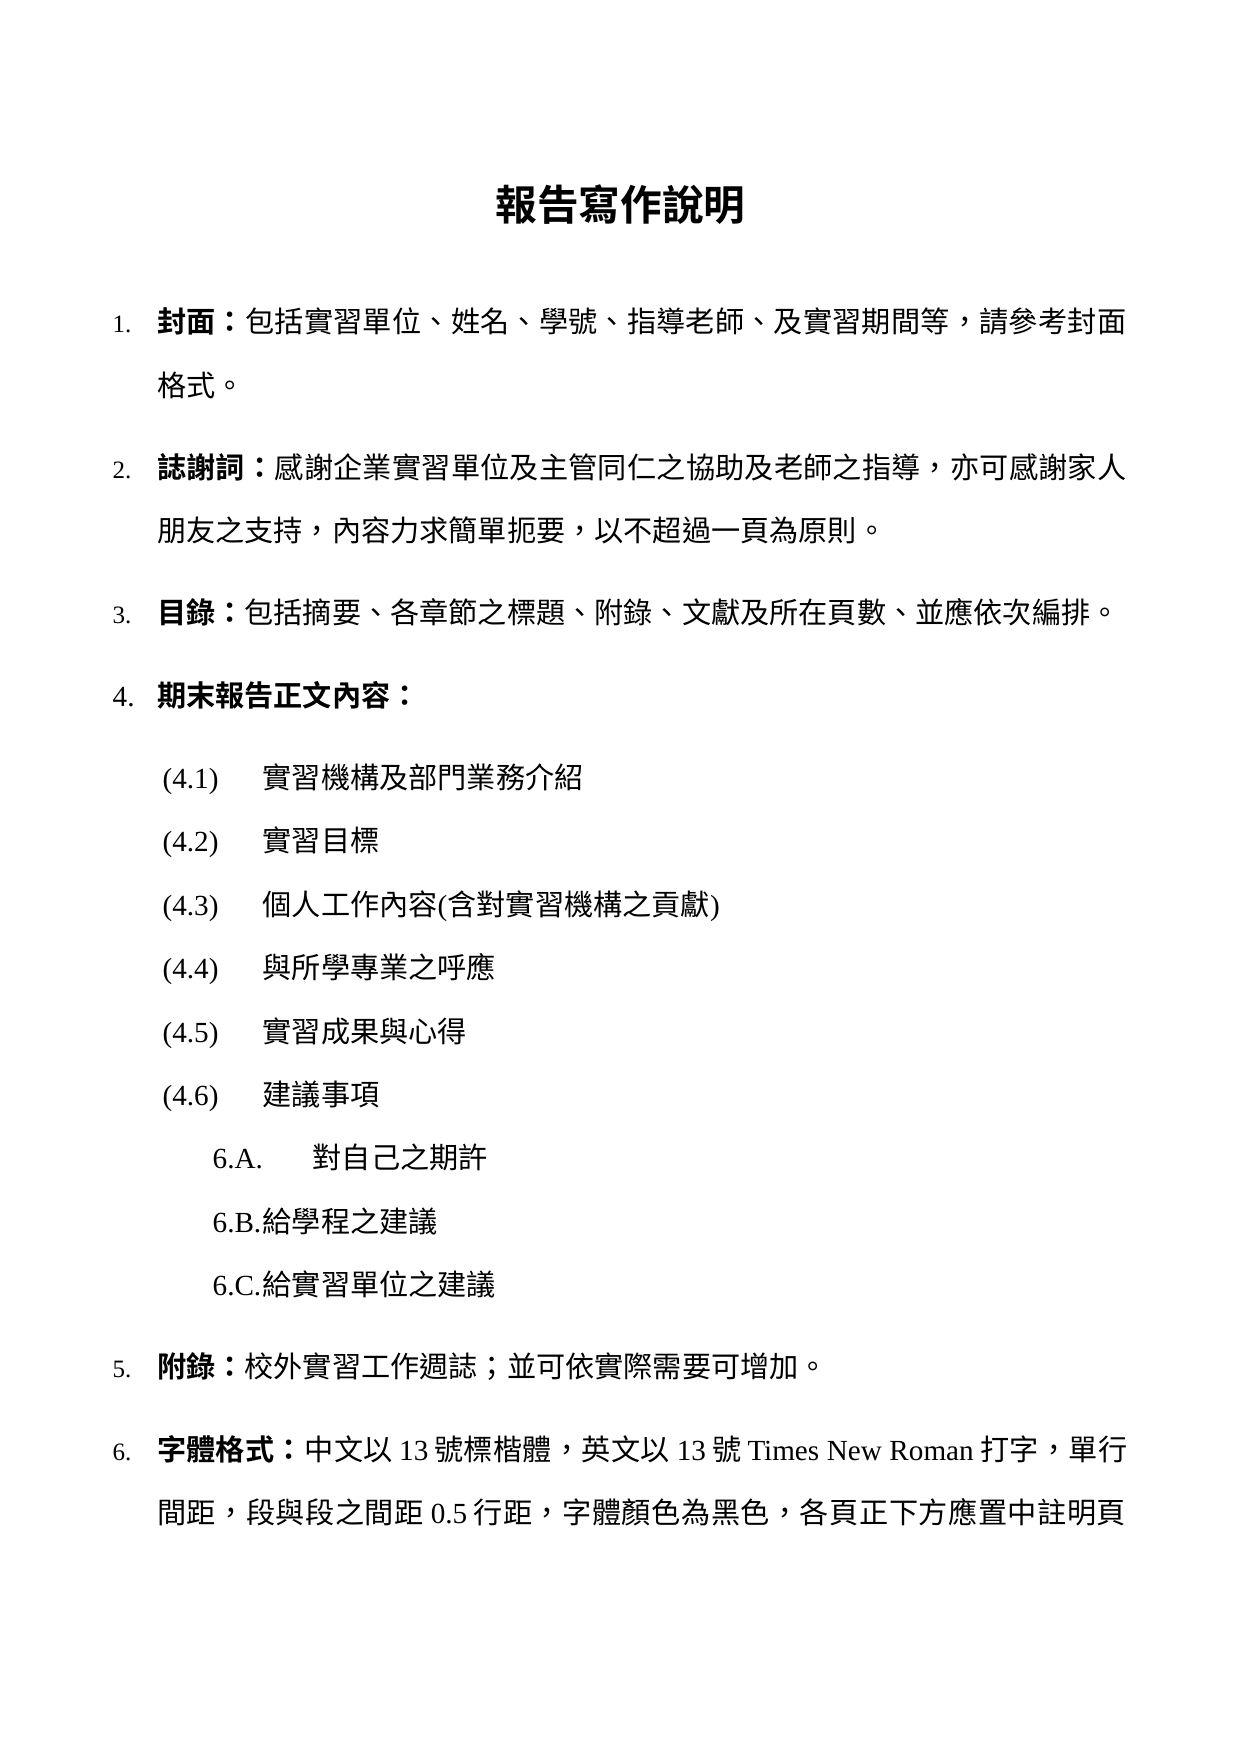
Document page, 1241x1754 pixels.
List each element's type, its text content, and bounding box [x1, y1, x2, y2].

list 實習機構及部門業務介紹 [162, 754, 1128, 797]
list 實習目標 [162, 818, 1128, 860]
list 期末報告正文內容： [112, 672, 1128, 714]
list 目錄：包括摘要、各章節之標題、附錄、文獻及所在頁數、並應依次編排。 [112, 590, 1128, 632]
list 建議事項 [162, 1072, 1128, 1114]
list 字體格式：中文以13號標楷體，英文以13號Times New Roman打字，單行間距，段與段之間距0.5行距，字體顏色為黑色，各頁正下方應置中註明頁 [112, 1426, 1128, 1532]
list 誌謝詞：感謝企業實習單位及主管同仁之協助及老師之指導，亦可感謝家人朋友之支持，內容力求簡單扼要，以不超過一頁為原則。 [112, 444, 1128, 550]
subtitle 報告寫作說明 [112, 164, 1128, 239]
list 對自己之期許 [212, 1135, 1128, 1177]
list 實習成果與心得 [162, 1008, 1128, 1050]
list 附錄：校外實習工作週誌；並可依實際需要可增加。 [112, 1344, 1128, 1386]
list 與所學專業之呼應 [162, 945, 1128, 987]
list 封面：包括實習單位、姓名、學號、指導老師、及實習期間等，請參考封面格式。 [112, 299, 1128, 404]
list 給實習單位之建議 [212, 1262, 1128, 1304]
list 給學程之建議 [212, 1198, 1128, 1241]
list 個人工作內容(含對實習機構之貢獻) [162, 881, 1128, 923]
